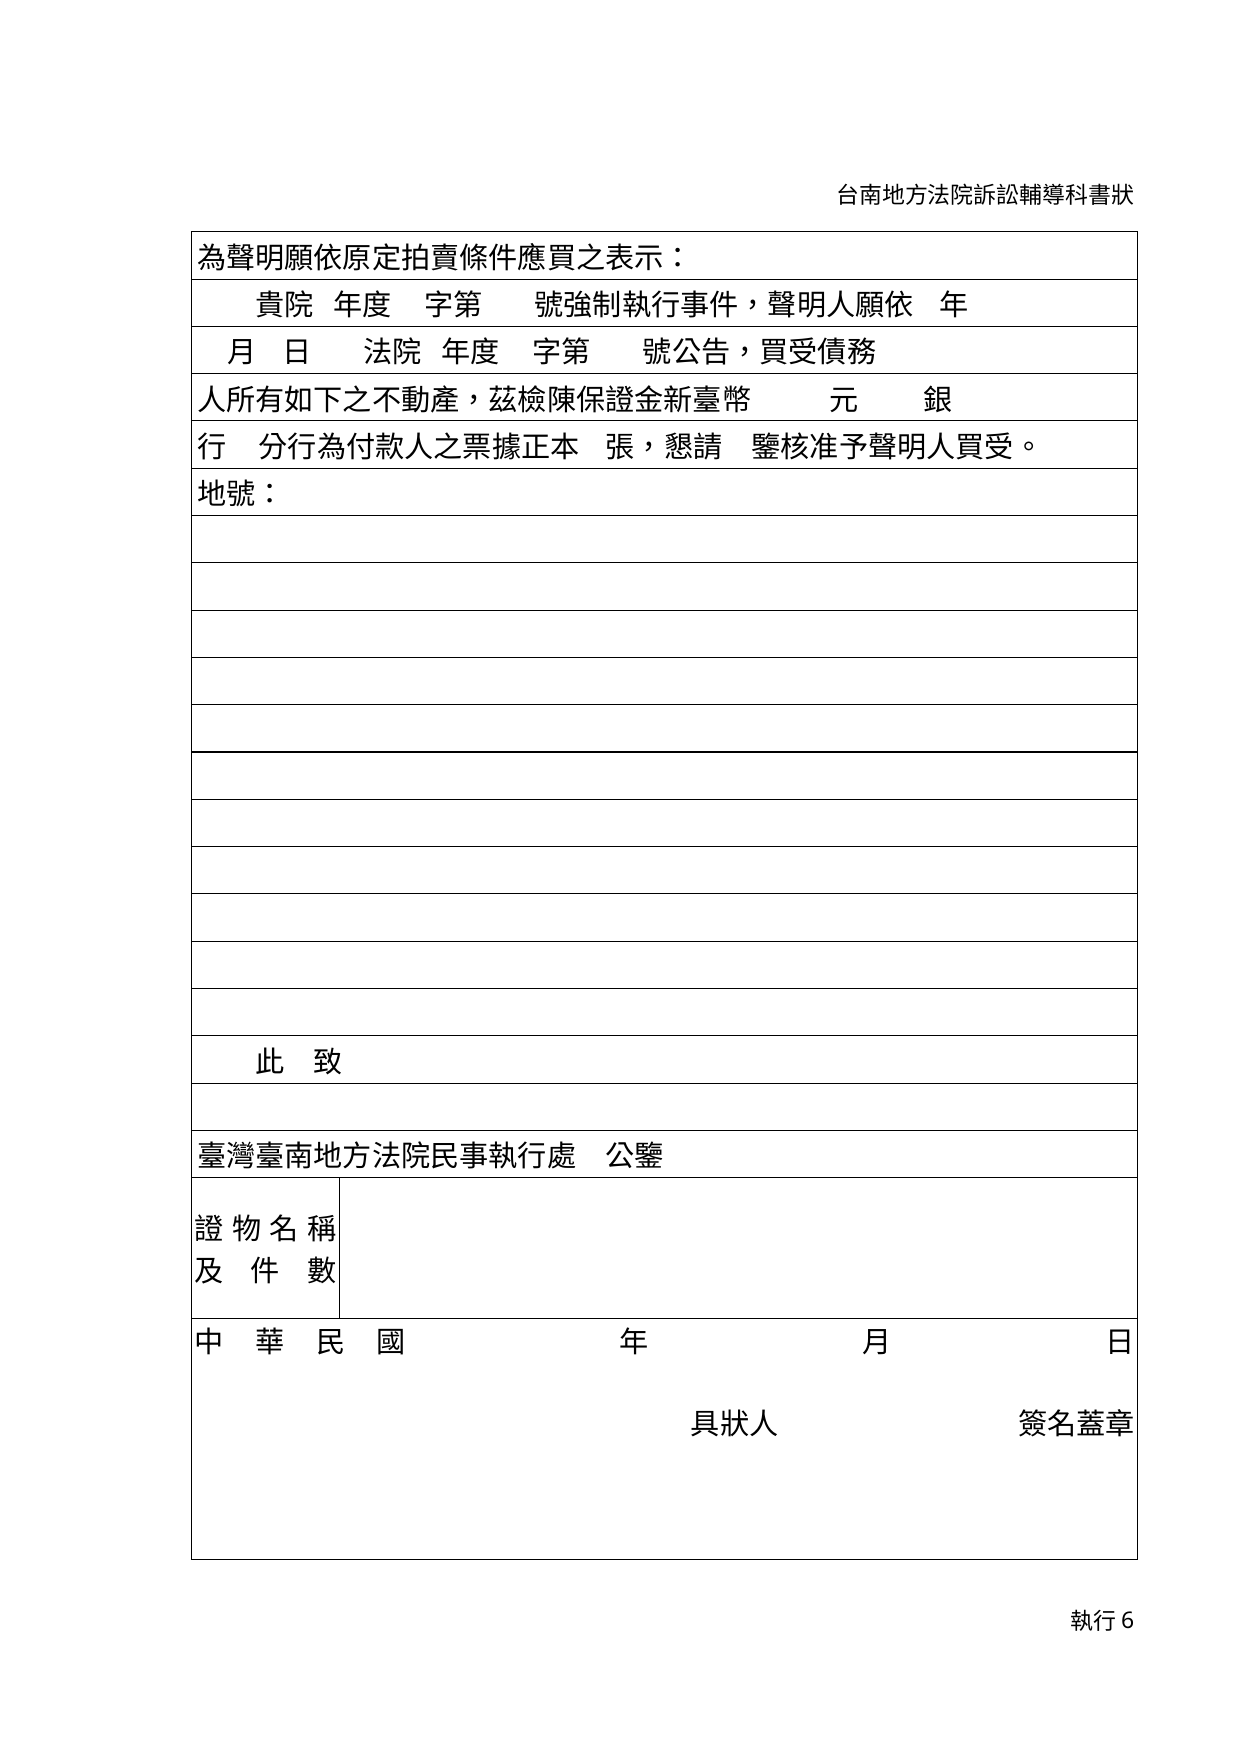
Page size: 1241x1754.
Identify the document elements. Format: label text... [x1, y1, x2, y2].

table_cell [192, 516, 1137, 562]
table_cell 月 日 法院 年度 字第 號公告，買受債務 [192, 327, 1137, 373]
table_cell [192, 611, 1137, 657]
table_cell [192, 658, 1137, 704]
table_cell [192, 989, 1137, 1035]
table_cell [192, 800, 1137, 846]
table_cell 為聲明願依原定拍賣條件應買之表示： [192, 232, 1137, 278]
table_cell [192, 705, 1137, 751]
table_cell [192, 563, 1137, 609]
table_cell 此 致 [192, 1036, 1137, 1082]
table_cell [192, 753, 1137, 799]
table_cell 地號： [192, 469, 1137, 515]
table_cell 人所有如下之不動產，茲檢陳保證金新臺幣 元 銀 [192, 374, 1137, 420]
table_cell 行 分行為付款人之票據正本 張，懇請 鑒核准予聲明人買受。 [192, 421, 1137, 468]
table_cell [192, 942, 1137, 988]
table_cell 貴院 年度 字第 號強制執行事件，聲明人願依 年 [192, 280, 1137, 326]
table_cell 中華民國 年 月 日 具狀人 簽名蓋章 [192, 1319, 1137, 1559]
table_cell [192, 1084, 1137, 1130]
table_cell [192, 847, 1137, 893]
table_cell 證物名稱 及件數 [192, 1178, 339, 1317]
table_cell [340, 1178, 1137, 1317]
table_cell 臺灣臺南地方法院民事執行處 公鑒 [192, 1131, 1137, 1177]
table_cell [192, 894, 1137, 941]
